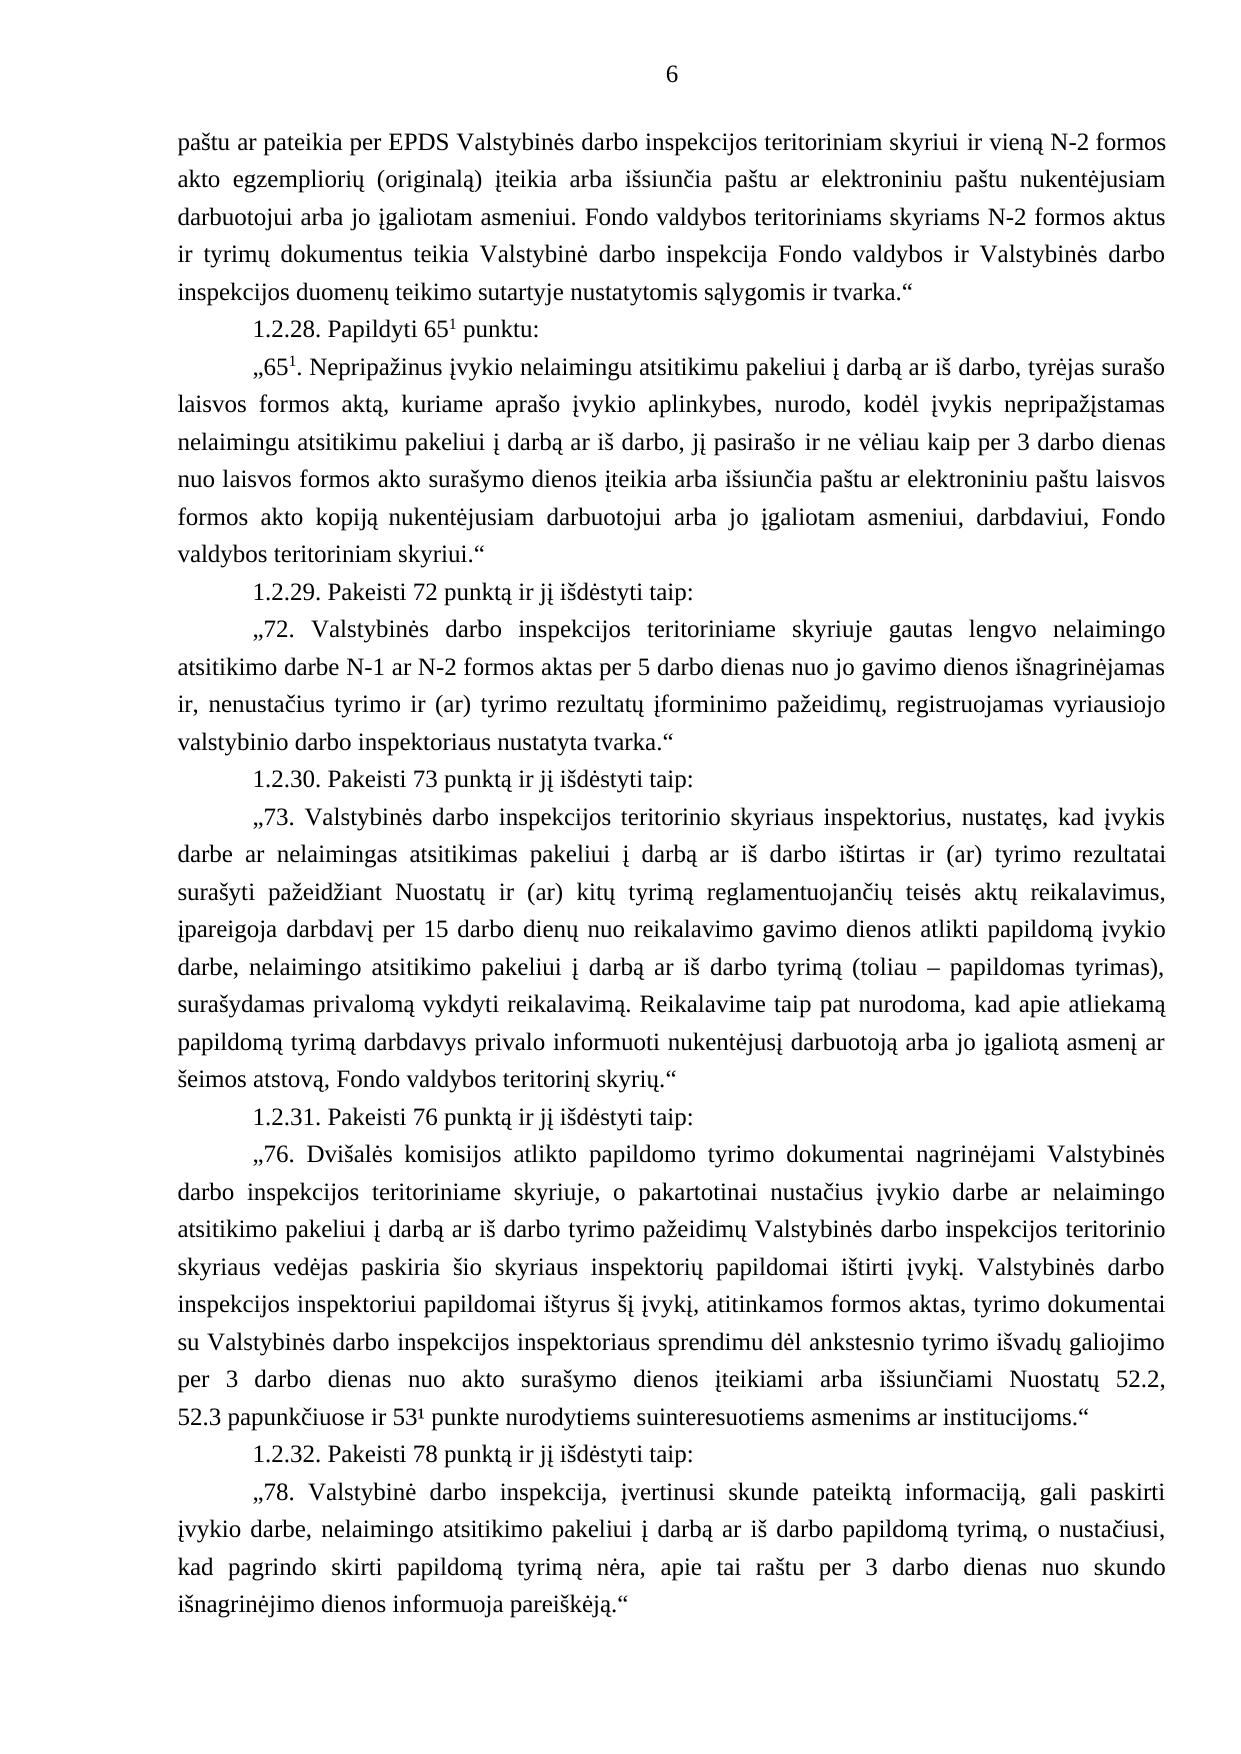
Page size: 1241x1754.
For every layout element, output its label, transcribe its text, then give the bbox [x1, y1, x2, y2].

text „78. Valstybinė darbo inspekcija, įvertinusi skunde pateiktą informaciją, gali paskirti įvykio darbe, nelaimingo atsitikimo pakeliui į darbą ar iš darbo papildomą tyrimą, o nustačiusi, kad pagrindo skirti papildomą tyrimą nėra, apie tai raštu per 3 darbo dienas nuo skundo išnagrinėjimo dienos informuoja pareiškėją.“ [177, 1468, 1166, 1618]
text paštu ar pateikia per EPDS Valstybinės darbo inspekcijos teritoriniam skyriui ir vieną N‑2 formos akto egzempliorių (originalą) įteikia arba išsiunčia paštu ar elektroniniu paštu nukentėjusiam darbuotojui arba jo įgaliotam asmeniui. Fondo valdybos teritoriniams skyriams N-2 formos aktus ir tyrimų dokumentus teikia Valstybinė darbo inspekcija Fondo valdybos ir Valstybinės darbo inspekcijos duomenų teikimo sutartyje nustatytomis sąlygomis ir tvarka.“ [177, 118, 1166, 306]
text „73. Valstybinės darbo inspekcijos teritorinio skyriaus inspektorius, nustatęs, kad įvykis darbe ar nelaimingas atsitikimas pakeliui į darbą ar iš darbo ištirtas ir (ar) tyrimo rezultatai surašyti pažeidžiant Nuostatų ir (ar) kitų tyrimą reglamentuojančių teisės aktų reikalavimus, įpareigoja darbdavį per 15 darbo dienų nuo reikalavimo gavimo dienos atlikti papildomą įvykio darbe, nelaimingo atsitikimo pakeliui į darbą ar iš darbo tyrimą (toliau – papildomas tyrimas), surašydamas privalomą vykdyti reikalavimą. Reikalavime taip pat nurodoma, kad apie atliekamą papildomą tyrimą darbdavys privalo informuoti nukentėjusį darbuotoją arba jo įgaliotą asmenį ar šeimos atstovą, Fondo valdybos teritorinį skyrių.“ [177, 793, 1166, 1093]
text 1.2.32. Pakeisti 78 punktą ir jį išdėstyti taip: [177, 1431, 1166, 1468]
text „76. Dvišalės komisijos atlikto papildomo tyrimo dokumentai nagrinėjami Valstybinės darbo inspekcijos teritoriniame skyriuje, o pakartotinai nustačius įvykio darbe ar nelaimingo atsitikimo pakeliui į darbą ar iš darbo tyrimo pažeidimų Valstybinės darbo inspekcijos teritorinio skyriaus vedėjas paskiria šio skyriaus inspektorių papildomai ištirti įvykį. Valstybinės darbo inspekcijos inspektoriui papildomai ištyrus šį įvykį, atitinkamos formos aktas, tyrimo dokumentai su Valstybinės darbo inspekcijos inspektoriaus sprendimu dėl ankstesnio tyrimo išvadų galiojimo per 3 darbo dienas nuo akto surašymo dienos įteikiami arba išsiunčiami Nuostatų 52.2, 52.3 papunkčiuose ir 53¹ punkte nurodytiems suinteresuotiems asmenims ar institucijoms.“ [177, 1131, 1166, 1431]
text 1.2.28. Papildyti 651 punktu: [177, 306, 1166, 343]
text „72. Valstybinės darbo inspekcijos teritoriniame skyriuje gautas lengvo nelaimingo atsitikimo darbe N-1 ar N-2 formos aktas per 5 darbo dienas nuo jo gavimo dienos išnagrinėjamas ir, nenustačius tyrimo ir (ar) tyrimo rezultatų įforminimo pažeidimų, registruojamas vyriausiojo valstybinio darbo inspektoriaus nustatyta tvarka.“ [177, 606, 1166, 756]
text 1.2.29. Pakeisti 72 punktą ir jį išdėstyti taip: [177, 568, 1166, 606]
text 1.2.30. Pakeisti 73 punktą ir jį išdėstyti taip: [177, 756, 1166, 793]
text 1.2.31. Pakeisti 76 punktą ir jį išdėstyti taip: [177, 1093, 1166, 1131]
text „651. Nepripažinus įvykio nelaimingu atsitikimu pakeliui į darbą ar iš darbo, tyrėjas surašo laisvos formos aktą, kuriame aprašo įvykio aplinkybes, nurodo, kodėl įvykis nepripažįstamas nelaimingu atsitikimu pakeliui į darbą ar iš darbo, jį pasirašo ir ne vėliau kaip per 3 darbo dienas nuo laisvos formos akto surašymo dienos įteikia arba išsiunčia paštu ar elektroniniu paštu laisvos formos akto kopiją nukentėjusiam darbuotojui arba jo įgaliotam asmeniui, darbdaviui, Fondo valdybos teritoriniam skyriui.“ [177, 343, 1166, 568]
